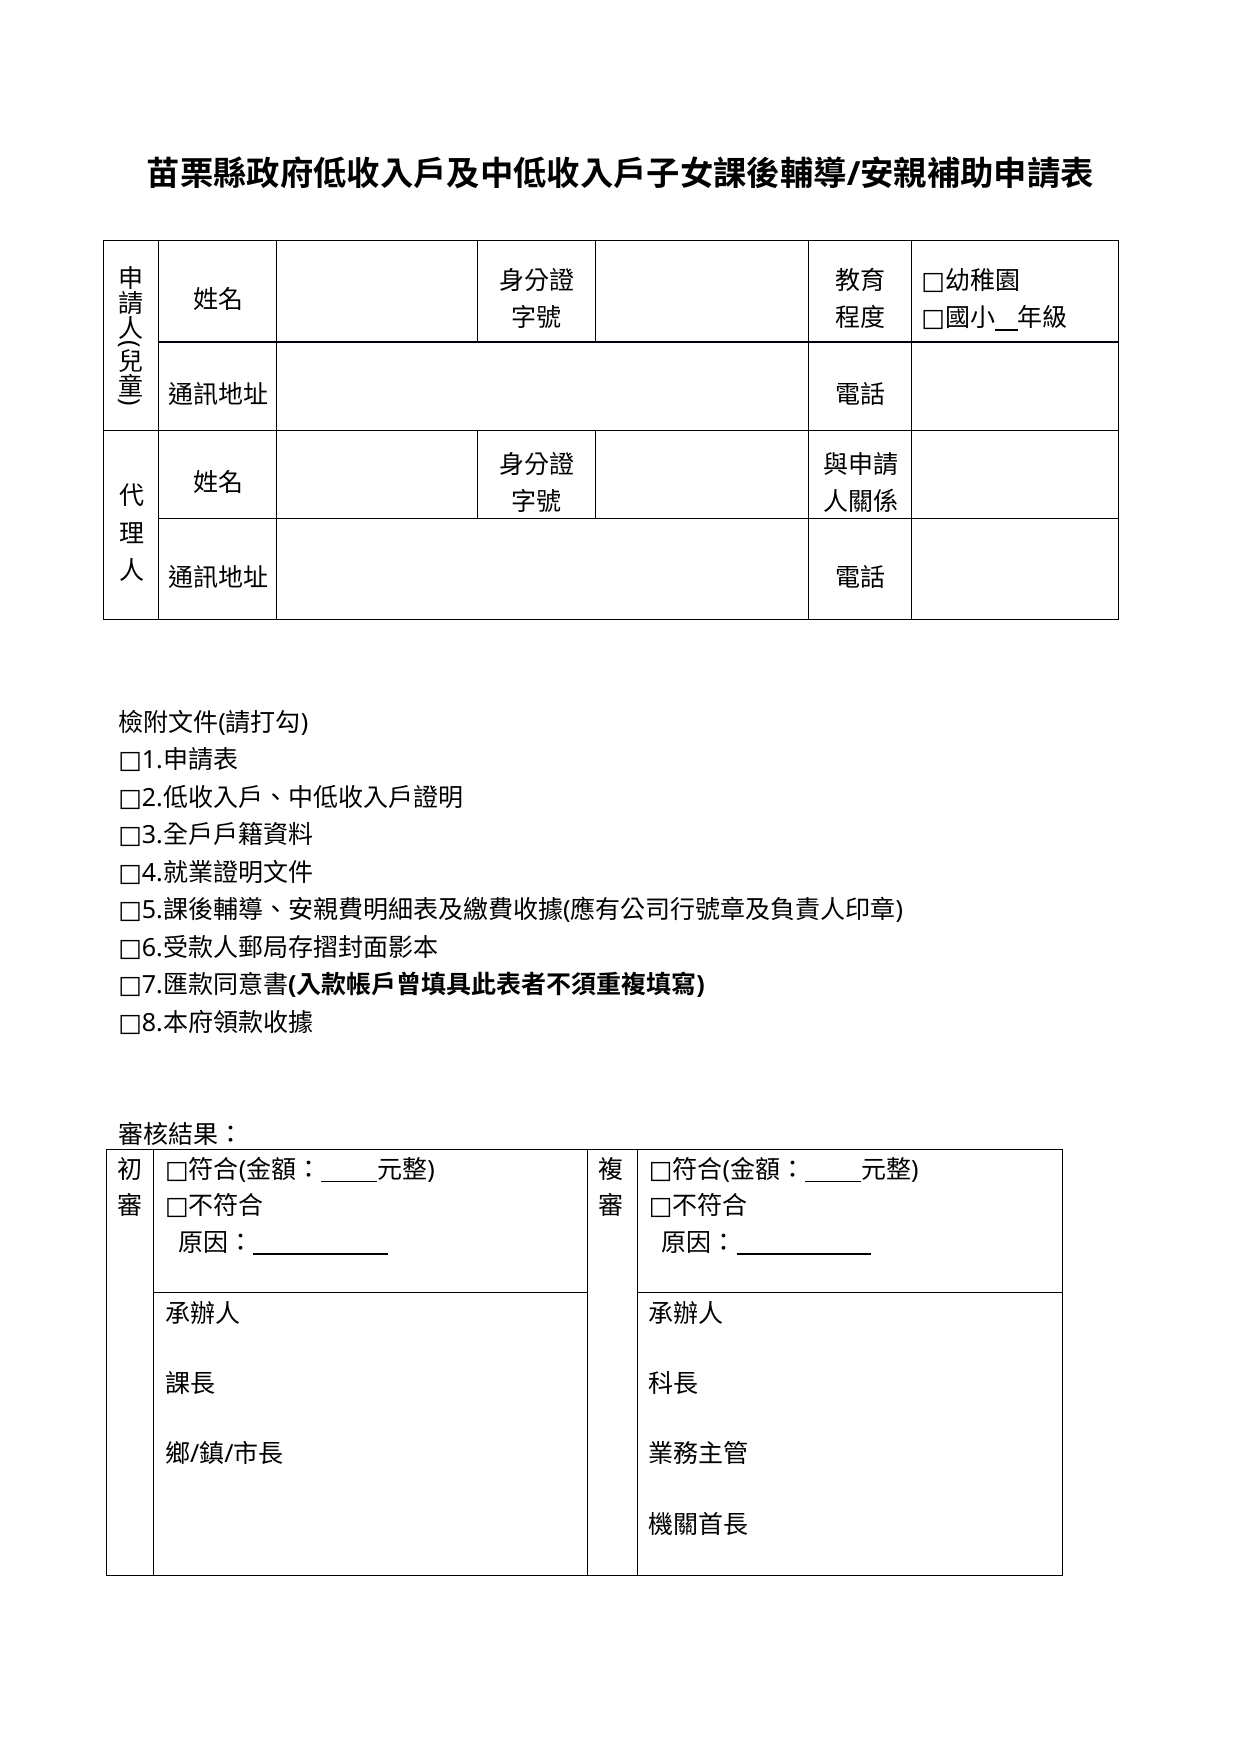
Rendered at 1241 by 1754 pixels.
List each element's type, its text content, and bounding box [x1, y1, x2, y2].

text □1.申請表 [118, 733, 1122, 770]
table_cell 承辦人 科長 業務主管 機關首長 [638, 1293, 1062, 1574]
table_header 初審 [107, 1150, 153, 1574]
table_cell [277, 519, 808, 619]
table_header [596, 241, 808, 341]
table_header 複審 [588, 1150, 637, 1574]
table_cell 電話 [809, 343, 911, 430]
table_cell [277, 431, 477, 518]
text □5.課後輔導、安親費明細表及繳費收據(應有公司行號章及負責人印章) [118, 883, 1122, 920]
table_header □符合(金額： 元整) □不符合 原因： [638, 1150, 1062, 1292]
table_cell 電話 [809, 519, 911, 619]
table_header [277, 241, 477, 341]
table_header 姓名 [159, 241, 276, 341]
table_header 申請人(兒童) [104, 241, 158, 430]
text □6.受款人郵局存摺封面影本 [118, 920, 1122, 958]
table_cell 代理人 [104, 431, 158, 619]
table_cell 承辦人 課長 鄉/鎮/市長 [154, 1293, 587, 1574]
text □2.低收入戶、中低收入戶證明 [118, 770, 1122, 808]
text □3.全戶戶籍資料 [118, 808, 1122, 845]
table_header □幼稚園 □國小 年級 [912, 241, 1118, 341]
table_cell [912, 519, 1118, 619]
table_cell [277, 343, 808, 430]
text □8.本府領款收據 [118, 995, 1122, 1033]
list 審核結果： [118, 1108, 1122, 1145]
text 苗栗縣政府低收入戶及中低收入戶子女課後輔導/安親補助申請表 [118, 127, 1122, 202]
table_header 身分證 字號 [478, 241, 595, 341]
text 檢附文件(請打勾) [118, 695, 1122, 733]
table_cell [912, 343, 1118, 430]
table_header 教育 程度 [809, 241, 911, 341]
table_cell 通訊地址 [159, 343, 276, 430]
text □7.匯款同意書(入款帳戶曾填具此表者不須重複填寫) [118, 958, 1122, 995]
text □4.就業證明文件 [118, 845, 1122, 883]
table_cell [596, 431, 808, 518]
table_cell 通訊地址 [159, 519, 276, 619]
table_cell 與申請人關係 [809, 431, 911, 518]
table_cell 身分證 字號 [478, 431, 595, 518]
table_cell [912, 431, 1118, 518]
table_header □符合(金額： 元整) □不符合 原因： [154, 1150, 587, 1292]
table_cell 姓名 [159, 431, 276, 518]
